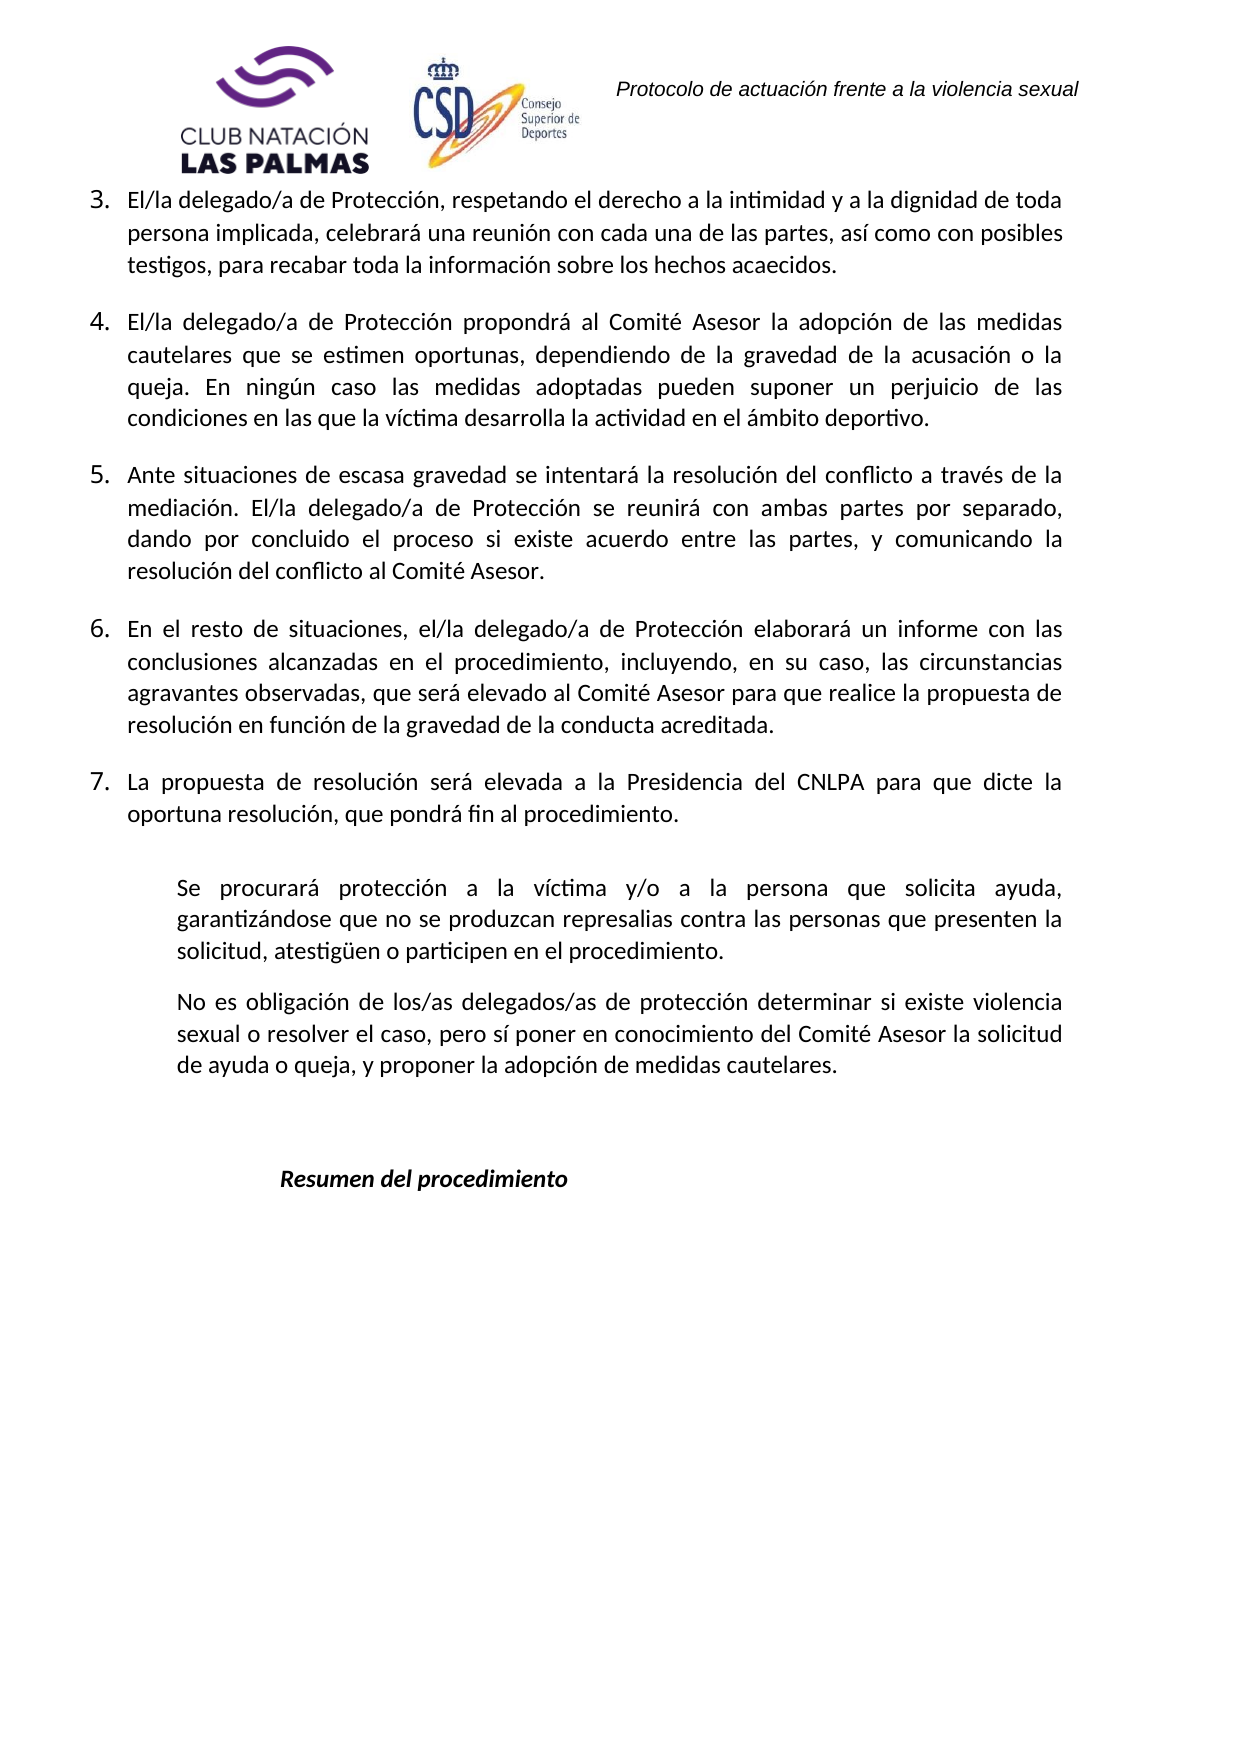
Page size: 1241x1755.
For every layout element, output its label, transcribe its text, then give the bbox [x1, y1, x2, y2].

list El/la delegado/a de Protección propondrá al Comité Asesor la adopción de las medidas cautelares que se estimen oportunas, dependiendo de la gravedad de la acusación o la queja. En ningún caso las medidas adoptadas pueden suponer un perjuicio de las condiciones en las que la víctima desarrolla la actividad en el ámbito deportivo. [89, 304, 1064, 433]
text Resumen del procedimiento [280, 1163, 1114, 1194]
list La propuesta de resolución será elevada a la Presidencia del CNLPA para que dicte la oportuna resolución, que pondrá fin al procedimiento. [89, 763, 1064, 829]
list Ante situaciones de escasa gravedad se intentará la resolución del conflicto a través de la mediación. El/la delegado/a de Protección se reunirá con ambas partes por separado, dando por concluido el proceso si existe acuerdo entre las partes, y comunicando la resolución del conflicto al Comité Asesor. [89, 457, 1064, 586]
text No es obligación de los/as delegados/as de protección determinar si existe violencia sexual o resolver el caso, pero sí poner en conocimiento del Comité Asesor la solicitud de ayuda o queja, y proponer la adopción de medidas cautelares. [177, 986, 1064, 1080]
list En el resto de situaciones, el/la delegado/a de Protección elaborará un informe con las conclusiones alcanzadas en el procedimiento, incluyendo, en su caso, las circunstancias agravantes observadas, que será elevado al Comité Asesor para que realice la propuesta de resolución en función de la gravedad de la conducta acreditada. [89, 610, 1064, 739]
text Se procurará protección a la víctima y/o a la persona que solicita ayuda, garantizándose que no se produzcan represalias contra las personas que presenten la solicitud, atestigüen o participen en el procedimiento. [177, 872, 1064, 966]
list El/la delegado/a de Protección, respetando el derecho a la intimidad y a la dignidad de toda persona implicada, celebrará una reunión con cada una de las partes, así como con posibles testigos, para recabar toda la información sobre los hechos acaecidos. [89, 182, 1064, 279]
